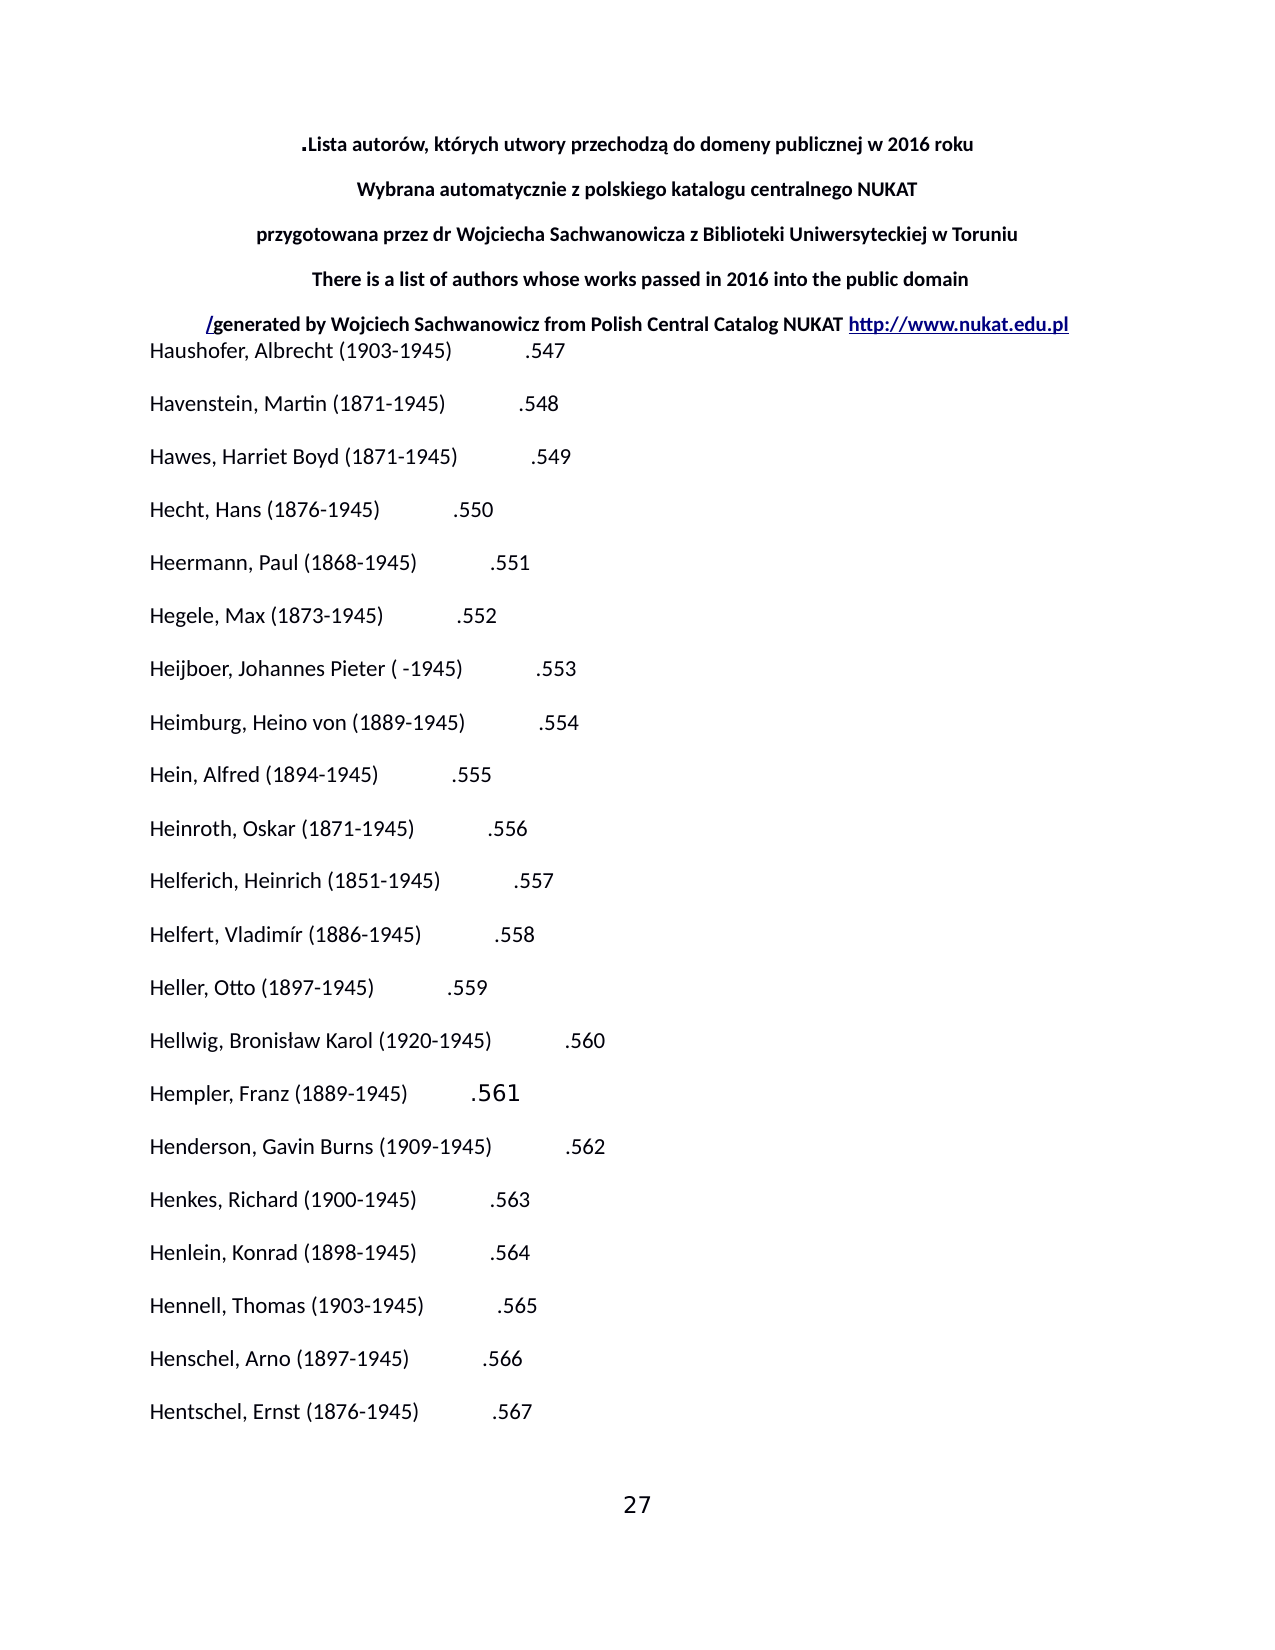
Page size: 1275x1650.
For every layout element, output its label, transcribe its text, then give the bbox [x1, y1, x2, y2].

list Henlein, Konrad (1898-1945) [150, 1238, 1087, 1266]
list Heinroth, Oskar (1871-1945) [150, 814, 1087, 842]
list Hegele, Max (1873-1945) [150, 602, 1087, 629]
list Heimburg, Heino von (1889-1945) [150, 708, 1087, 736]
list Helfert, Vladimír (1886-1945) [150, 920, 1087, 948]
list Havenstein, Martin (1871-1945) [150, 389, 1087, 417]
list Haushofer, Albrecht (1903-1945) [150, 336, 1087, 364]
list Hentschel, Ernst (1876-1945) [150, 1397, 1087, 1425]
list Heijboer, Johannes Pieter ( -1945) [150, 654, 1087, 683]
list Hecht, Hans (1876-1945) [150, 496, 1087, 523]
list Hawes, Harriet Boyd (1871-1945) [150, 442, 1087, 471]
list Hennell, Thomas (1903-1945) [150, 1291, 1087, 1319]
list Heller, Otto (1897-1945) [150, 973, 1087, 1001]
list Hein, Alfred (1894-1945) [150, 761, 1087, 789]
list Henderson, Gavin Burns (1909-1945) [150, 1132, 1087, 1160]
list Henkes, Richard (1900-1945) [150, 1185, 1087, 1213]
list Hempler, Franz (1889-1945) [150, 1079, 1087, 1107]
list Heermann, Paul (1868-1945) [150, 548, 1087, 577]
list Hellwig, Bronisław Karol (1920-1945) [150, 1026, 1087, 1054]
list Henschel, Arno (1897-1945) [150, 1344, 1087, 1372]
list Helferich, Heinrich (1851-1945) [150, 867, 1087, 895]
